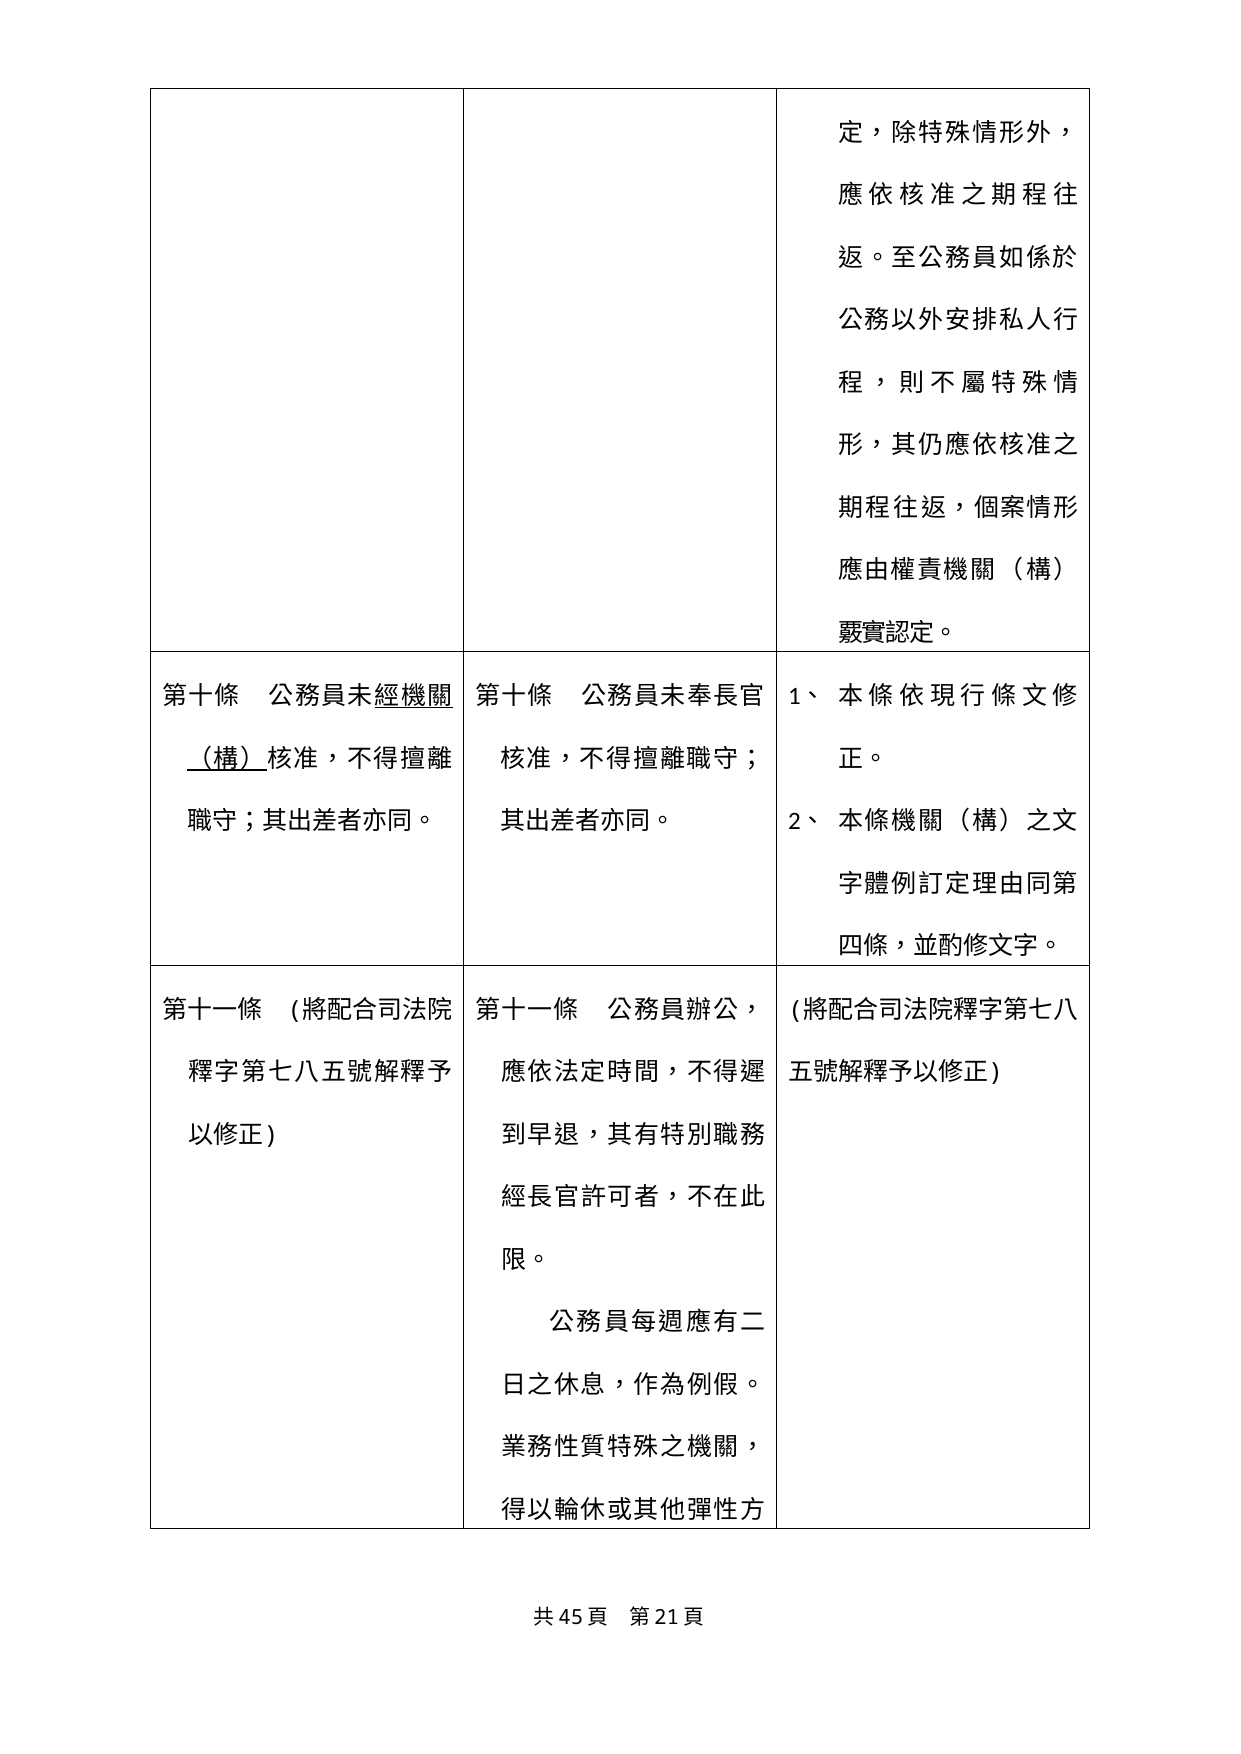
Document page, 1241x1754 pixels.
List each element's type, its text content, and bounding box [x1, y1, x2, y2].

table_cell 第十條 公務員未經機關（構）核准，不得擅離職守；其出差者亦同。 [151, 652, 463, 964]
table_cell 第十條 公務員未奉長官核准，不得擅離職守；其出差者亦同。 [464, 652, 776, 964]
table_cell 第十一條 公務員辦公，應依法定時間，不得遲到早退，其有特別職務經長官許可者，不在此限。 公務員每週應有二日之休息，作為例假。業務性質特殊之機關，得以輪休或其他彈性方 [464, 966, 776, 1528]
table_cell 本條依現行條文修正。 本條機關（構）之文字體例訂定理由同第四條，並酌修文字。 [777, 652, 1089, 964]
table_cell 第十一條 (將配合司法院釋字第七八五號解釋予以修正) [151, 966, 463, 1528]
table_cell 定，除特殊情形外，應依核准之期程往返。至公務員如係於公務以外安排私人行程，則不屬特殊情形，其仍應依核准之期程往返，個案情形應由權責機關（構）覈實認定。 [777, 89, 1089, 651]
table_cell [151, 89, 463, 651]
table_cell [464, 89, 776, 651]
table_cell (將配合司法院釋字第七八五號解釋予以修正) [777, 966, 1089, 1528]
